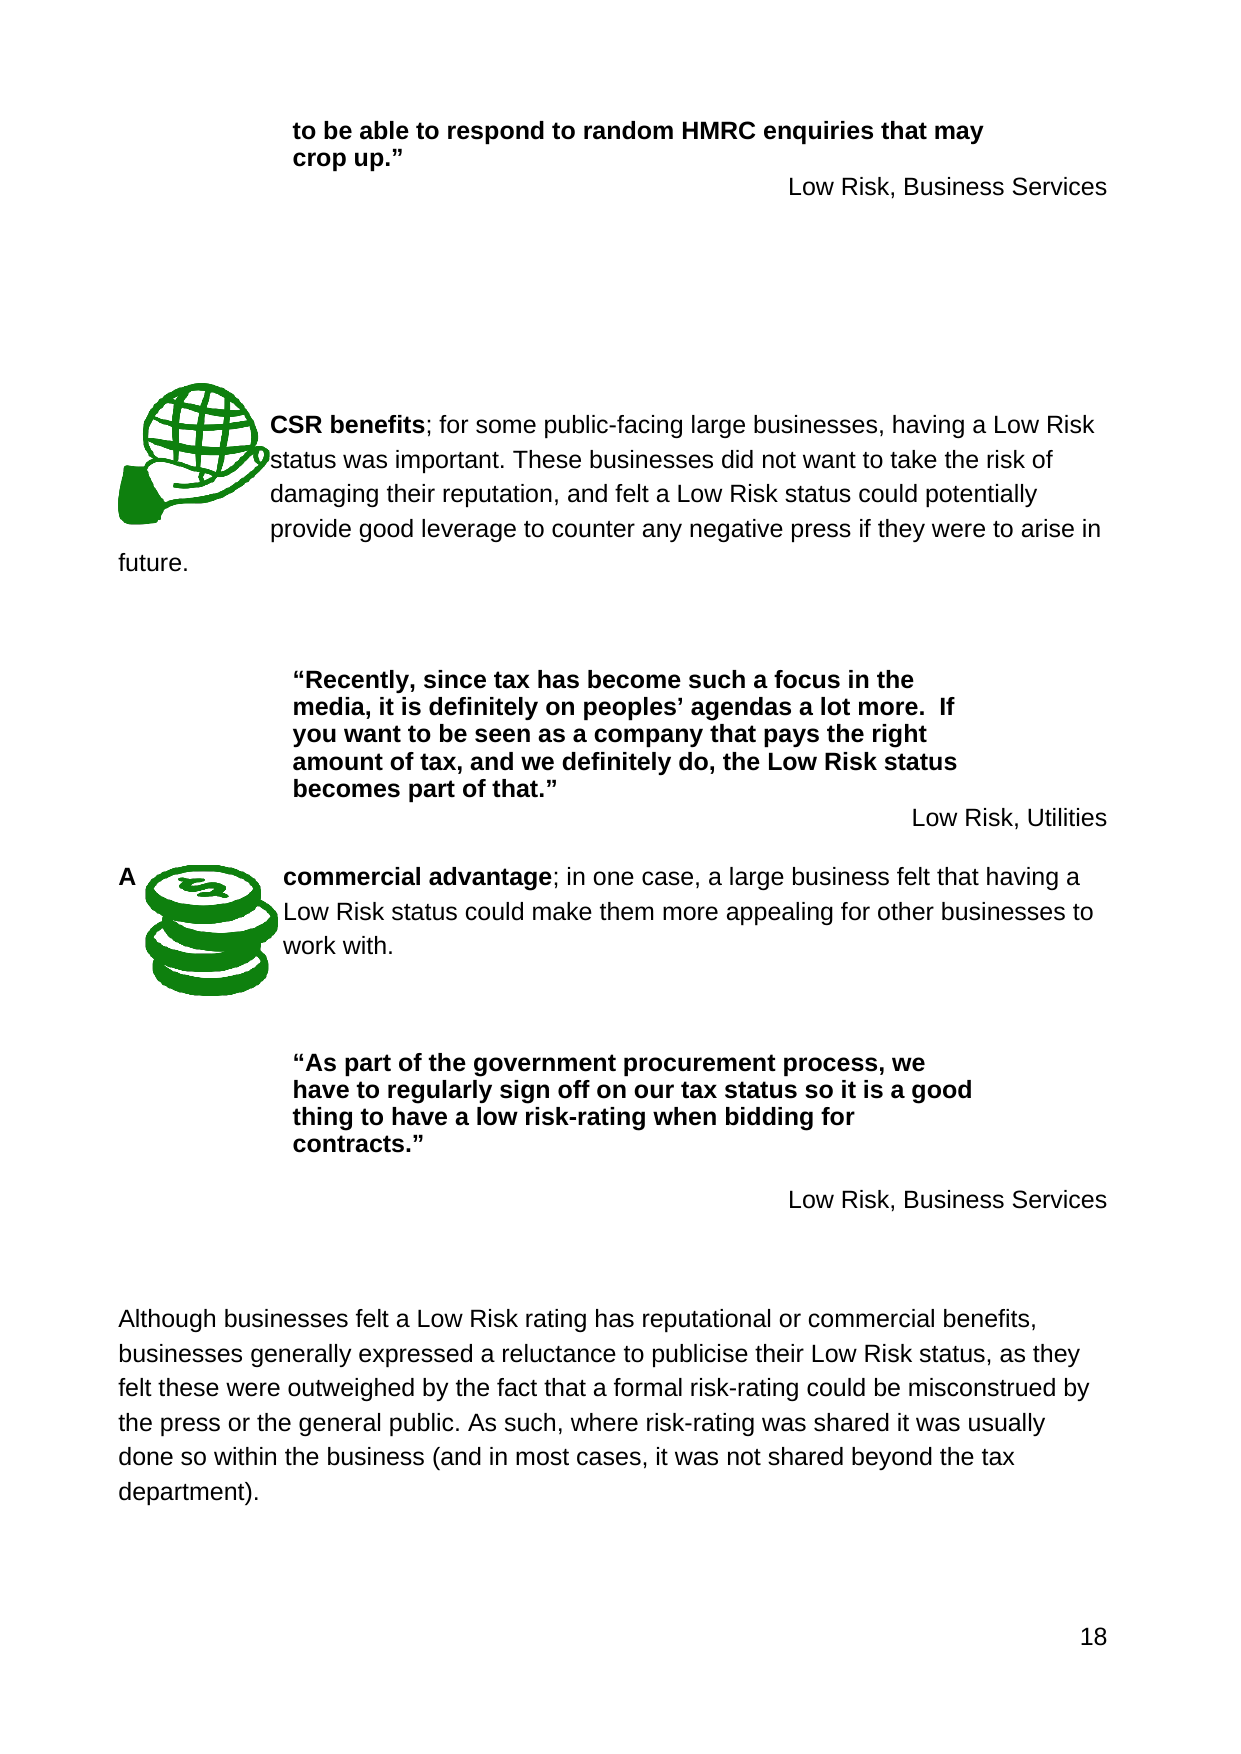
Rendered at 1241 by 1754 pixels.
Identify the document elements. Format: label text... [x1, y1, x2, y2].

text A commercial advantage; in one case, a large business felt that having a Low Risk status could make them more appealing for other businesses to work with. [118, 862, 1107, 960]
list Low Risk, Business Services [118, 1185, 1107, 1214]
text CSR benefits; for some public-facing large businesses, having a Low Risk status was important. These businesses did not want to take the risk of damaging their reputation, and felt a Low Risk status could potentially provide good leverage to counter any negative press if they were to arise in future. [118, 410, 1107, 577]
list Low Risk, Business Services [118, 172, 1107, 201]
text to be able to respond to random HMRC enquiries that may crop up.” [292, 118, 989, 172]
text “As part of the government procurement process, we have to regularly sign off on our tax status so it is a good thing to have a low risk-rating when bidding for contracts.” [292, 1050, 989, 1185]
text “Recently, since tax has become such a focus in the media, it is definitely on peoples’ agendas a lot more. If you want to be seen as a company that pays the right amount of tax, and we definitely do, the Low Risk status becomes part of that.” [292, 667, 989, 802]
list Low Risk, Utilities [118, 802, 1107, 831]
list Although businesses felt a Low Risk rating has reputational or commercial benefits, businesses generally expressed a reluctance to publicise their Low Risk status, as they felt these were outweighed by the fact that a formal risk-rating could be misconstrued by the press or the general public. As such, where risk-rating was shared it was usually done so within the business (and in most cases, it was not shared beyond the tax department). [118, 1304, 1107, 1505]
